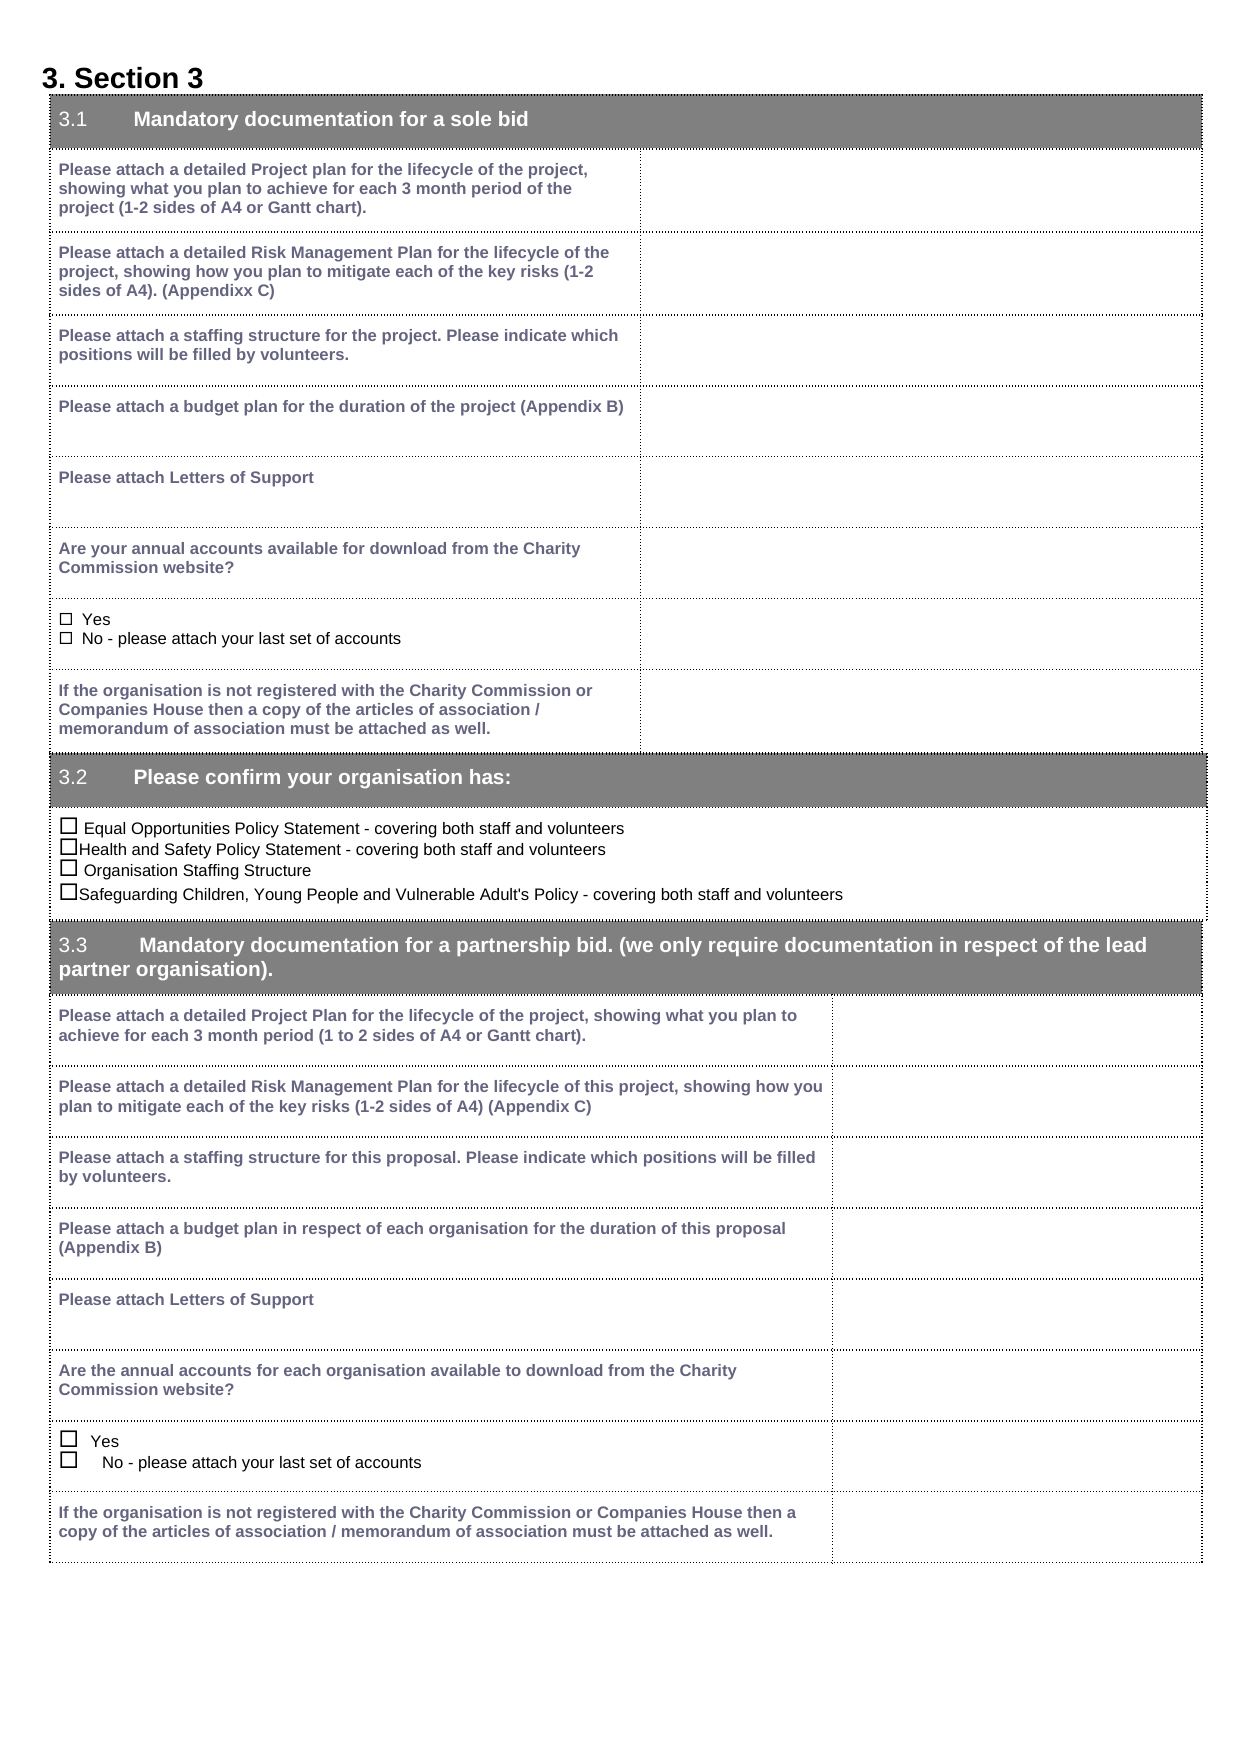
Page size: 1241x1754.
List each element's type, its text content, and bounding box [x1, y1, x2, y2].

table_cell QUESTION_ELEMENT_TR_END 007 [1202, 527, 1221, 598]
table_cell QUESTION_ELEMENT_TR 006MAIN_ELEMENT_TD SPAN: WIDTH:ELEMENT BEGIN Section=3 Question ID=4160 presentation_type=label abstract_data_type=LABELBEGINPlease attach Letters of SupportENDELEMENT END page_no=3 Question ID=4160MAIN_ELEMENT_TD_END [50, 456, 641, 527]
table_cell MAIN_ELEMENT_TD SPAN: WIDTH:ELEMENT BEGIN Section=3 Question ID=4170 presentation_type=upload_file abstract_data_type=upload_fileELEMENT END page_no=3 Question ID=4170MAIN_ELEMENT_TD_END [833, 994, 1202, 1065]
table_header [1207, 753, 1240, 807]
table_cell Yes No - please attach your last set of accounts ENDELEMENT END page_no=3 Question ID=4163MAIN_ELEMENT_TD_END [50, 598, 641, 669]
table_header END RTF QUESTION HEADING3.3 Mandatory documentation for a partnership bid. (we only require documentation in respect of the lead partner organisation). [50, 921, 1202, 994]
table_cell QUESTION_ELEMENT_TR 008MAIN_ELEMENT_TD SPAN:2 WIDTH:ELEMENT BEGIN Section=3 Question ID=4422 presentation_type=label abstract_data_type=LABELBEGINIf the organisation is not registered with the Charity Commission or Companies House then a copy of the articles of association / memorandum of association must be attached as well. ENDELEMENT END page_no=3 Question ID=4422MAIN_ELEMENT_TD_END [50, 1491, 833, 1562]
table_cell QUESTION_ELEMENT_TR 003MAIN_ELEMENT_TD SPAN:2 WIDTH:ELEMENT BEGIN Section=3 Question ID=4173 presentation_type=label abstract_data_type=LABELBEGINPlease attach a staffing structure for this proposal. Please indicate which positions will be filled by volunteers. ENDELEMENT END page_no=3 Question ID=4173MAIN_ELEMENT_TD_END [50, 1136, 833, 1207]
table_cell MAIN_ELEMENT_TD SPAN: WIDTH:ELEMENT BEGIN Section=3 Question ID=4153 presentation_type=upload_file abstract_data_type=upload_fileELEMENT END page_no=3 Question ID=4153MAIN_ELEMENT_TD_END [641, 231, 1202, 314]
table_cell QUESTION_ELEMENT_TR_END 004 [1202, 314, 1240, 385]
table_cell QUESTION_ELEMENT_TR 002MAIN_ELEMENT_TD SPAN:2 WIDTH:ELEMENT BEGIN Section=3 Question ID=4171 presentation_type=label abstract_data_type=LABELBEGINPlease attach a detailed Risk Management Plan for the lifecycle of this project, showing how you plan to mitigate each of the key risks (1-2 sides of A4) (Appendix C)ENDELEMENT END page_no=3 Question ID=4171MAIN_ELEMENT_TD_END [50, 1065, 833, 1136]
table_cell MAIN_ELEMENT_TD SPAN: WIDTH:ELEMENT BEGIN Section=3 Question ID=4181 presentation_type=upload_file abstract_data_type=upload_fileELEMENT END page_no=3 Question ID=4181MAIN_ELEMENT_TD_END [833, 1420, 1202, 1491]
table_cell QUESTION_ELEMENT_TR_END 001 [1202, 994, 1240, 1065]
table_cell QUESTION_ELEMENT_TR 001MAIN_ELEMENT_TD SPAN:1 WIDTH:ELEMENT BEGIN Section=3 Question ID=4150 presentation_type=label abstract_data_type=LABELBEGINPlease attach a detailed Project plan for the lifecycle of the project, showing what you plan to achieve for each 3 month period of the project (1-2 sides of A4 or Gantt chart). ENDELEMENT END page_no=3 Question ID=4150MAIN_ELEMENT_TD_END [50, 148, 641, 231]
table_cell Yes  No - please attach your last set of accounts ENDELEMENT END page_no=3 Question ID=4180MAIN_ELEMENT_TD_END [50, 1420, 833, 1491]
table_cell QUESTION_ELEMENT_TR 004MAIN_ELEMENT_TD SPAN:2 WIDTH:ELEMENT BEGIN Section=3 Question ID=4175 presentation_type=label abstract_data_type=LABELBEGINPlease attach a budget plan in respect of each organisation for the duration of this proposal (Appendix B)ENDELEMENT END page_no=3 Question ID=4175MAIN_ELEMENT_TD_END [50, 1207, 833, 1278]
table_cell QUESTION_ELEMENT_TR_END 002 [1202, 1065, 1240, 1136]
table_cell QUESTION_ELEMENT_TR_END 004 [1202, 1207, 1240, 1278]
table_cell QUESTION_ELEMENT_TR_END 003 [1202, 1136, 1240, 1207]
table_cell QUESTION_ELEMENT_TR_END 007 [1202, 1420, 1240, 1491]
table_cell QUESTION_ELEMENT_TR_END 002 [1202, 231, 1240, 314]
table_header [1202, 94, 1240, 148]
table_header QUESTION HEADING3.1 Mandatory documentation for a sole bid [50, 94, 1202, 148]
table_cell MAIN_ELEMENT_TD SPAN: WIDTH:ELEMENT BEGIN Section=3 Question ID=4174 presentation_type=upload_file abstract_data_type=upload_fileELEMENT END page_no=3 Question ID=4174MAIN_ELEMENT_TD_END [833, 1136, 1202, 1207]
table_cell MAIN_ELEMENT_TD SPAN: WIDTH:ELEMENT BEGIN Section=3 Question ID=4159 presentation_type=upload_file abstract_data_type=upload_fileELEMENT END page_no=3 Question ID=4159MAIN_ELEMENT_TD_END [641, 385, 1202, 456]
table_cell MAIN_ELEMENT_TD SPAN: WIDTH:ELEMENT BEGIN Section=3 Question ID=4176 presentation_type=upload_file abstract_data_type=upload_fileELEMENT END page_no=3 Question ID=4176MAIN_ELEMENT_TD_END [833, 1207, 1202, 1278]
table_cell [1221, 1349, 1240, 1420]
table_cell QUESTION_ELEMENT_TR_END 006 [1202, 1349, 1221, 1420]
table_cell [1221, 527, 1240, 598]
text 3. Section 3description [42, 61, 1198, 94]
table_cell MAIN_ELEMENT_TD SPAN: WIDTH:ELEMENT BEGIN Section=3 Question ID=4157 presentation_type=upload_file abstract_data_type=upload_fileELEMENT END page_no=3 Question ID=4157MAIN_ELEMENT_TD_END [641, 314, 1202, 385]
table_cell QUESTION_ELEMENT_TR 002MAIN_ELEMENT_TD SPAN: WIDTH:ELEMENT BEGIN Section=3 Question ID=4152 presentation_type=label abstract_data_type=LABELBEGINPlease attach a detailed Risk Management Plan for the lifecycle of the project, showing how you plan to mitigate each of the key risks (1-2 sides of A4). (Appendixx C)ENDELEMENT END page_no=3 Question ID=4152MAIN_ELEMENT_TD_END [50, 231, 641, 314]
table_header [1202, 921, 1240, 994]
table_cell QUESTION_ELEMENT_TR_END 008 [1202, 1491, 1240, 1562]
table_cell QUESTION_ELEMENT_TR 005MAIN_ELEMENT_TD SPAN:2 WIDTH:ELEMENT BEGIN Section=3 Question ID=4177 presentation_type=label abstract_data_type=LABELBEGINPlease attach Letters of Support ENDELEMENT END page_no=3 Question ID=4177MAIN_ELEMENT_TD_END [50, 1278, 833, 1349]
table_cell QUESTION_ELEMENT_TR_END 005 [1202, 385, 1240, 456]
table_cell QUESTION_ELEMENT_TR_END 009 [1202, 669, 1240, 752]
table_cell QUESTION_ELEMENT_TR 009MAIN_ELEMENT_TD SPAN: WIDTH:ELEMENT BEGIN Section=3 Question ID=4165 presentation_type=label abstract_data_type=LABELBEGINIf the organisation is not registered with the Charity Commission or Companies House then a copy of the articles of association / memorandum of association must be attached as well. ENDELEMENT END page_no=3 Question ID=4165MAIN_ELEMENT_TD_END [50, 669, 641, 752]
table_cell QUESTION_ELEMENT_TR_END 005 [1202, 1278, 1240, 1349]
table_cell QUESTION_ELEMENT_TR_END 006 [1202, 456, 1240, 527]
table_cell MAIN_ELEMENT_TD SPAN: WIDTH:ELEMENT BEGIN Section=3 Question ID=4161 presentation_type=upload_file abstract_data_type=upload_fileELEMENT END page_no=3 Question ID=4161MAIN_ELEMENT_TD_END [641, 456, 1202, 527]
table_cell MAIN_ELEMENT_TD SPAN: WIDTH:ELEMENT BEGIN Section=3 Question ID=4424 presentation_type=upload_file abstract_data_type=upload_fileELEMENT END page_no=3 Question ID=4424MAIN_ELEMENT_TD_END [833, 1491, 1202, 1562]
table_cell QUESTION_ELEMENT_TR 005MAIN_ELEMENT_TD SPAN: WIDTH:ELEMENT BEGIN Section=3 Question ID=4158 presentation_type=label abstract_data_type=LABELBEGINPlease attach a budget plan for the duration of the project (Appendix B)ENDELEMENT END page_no=3 Question ID=4158MAIN_ELEMENT_TD_END [50, 385, 641, 456]
table_cell QUESTION_ELEMENT_TR_END 001 [1207, 807, 1240, 919]
table_cell QUESTION_ELEMENT_TR 001MAIN_ELEMENT_TD SPAN:2 WIDTH:ELEMENT BEGIN Section=3 Question ID=4169 presentation_type=label abstract_data_type=LABELBEGINPlease attach a detailed Project Plan for the lifecycle of the project, showing what you plan to achieve for each 3 month period (1 to 2 sides of A4 or Gantt chart). ENDELEMENT END page_no=3 Question ID=4169MAIN_ELEMENT_TD_END [50, 994, 833, 1065]
table_cell [833, 1349, 1202, 1420]
table_cell MAIN_ELEMENT_TD SPAN: WIDTH:ELEMENT BEGIN Section=3 Question ID=4164 presentation_type=upload_file abstract_data_type=upload_fileELEMENT END page_no=3 Question ID=4164MAIN_ELEMENT_TD_END [641, 598, 1202, 669]
table_header QUESTION HEADING3.2 Please confirm your organisation has: [50, 753, 1207, 807]
table_cell  Equal Opportunities Policy Statement - covering both staff and volunteers Health and Safety Policy Statement - covering both staff and volunteers  Organisation Staffing Structure Safeguarding Children, Young People and Vulnerable Adult's Policy - covering both staff and volunteersENDELEMENT END page_no=3 Question ID=4188MAIN_ELEMENT_TD_END [50, 807, 1207, 919]
table_cell MAIN_ELEMENT_TD SPAN: WIDTH:ELEMENT BEGIN Section=3 Question ID=4178 presentation_type=upload_file abstract_data_type=upload_fileELEMENT END page_no=3 Question ID=4178MAIN_ELEMENT_TD_END [833, 1278, 1202, 1349]
table_cell MAIN_ELEMENT_TD SPAN: WIDTH:ELEMENT BEGIN Section=3 Question ID=4151 presentation_type=upload_file abstract_data_type=upload_fileELEMENT END page_no=3 Question ID=4151MAIN_ELEMENT_TD_END [641, 148, 1202, 231]
table_cell [641, 527, 1202, 598]
table_cell QUESTION_ELEMENT_TR 007MAIN_ELEMENT_TD SPAN: WIDTH:ELEMENT BEGIN Section=3 Question ID=4162 presentation_type=label abstract_data_type=LABELBEGINAre your annual accounts available for download from the Charity Commission website? ENDELEMENT END page_no=3 Question ID=4162MAIN_ELEMENT_TD_END [50, 527, 641, 598]
table_cell QUESTION_ELEMENT_TR_END 001 [1202, 148, 1240, 231]
table_cell QUESTION_ELEMENT_TR 006MAIN_ELEMENT_TD SPAN:2 WIDTH:ELEMENT BEGIN Section=3 Question ID=4179 presentation_type=label abstract_data_type=LABELBEGINAre the annual accounts for each organisation available to download from the Charity Commission website? ENDELEMENT END page_no=3 Question ID=4179MAIN_ELEMENT_TD_END [50, 1349, 833, 1420]
table_cell MAIN_ELEMENT_TD SPAN: WIDTH:ELEMENT BEGIN Section=3 Question ID=4166 presentation_type=upload_file abstract_data_type=upload_fileELEMENT END page_no=3 Question ID=4166MAIN_ELEMENT_TD_END [641, 669, 1202, 752]
table_cell QUESTION_ELEMENT_TR 004MAIN_ELEMENT_TD SPAN: WIDTH:ELEMENT BEGIN Section=3 Question ID=4156 presentation_type=label abstract_data_type=LABELBEGINPlease attach a staffing structure for the project. Please indicate which positions will be filled by volunteers. ENDELEMENT END page_no=3 Question ID=4156MAIN_ELEMENT_TD_END [50, 314, 641, 385]
table_cell QUESTION_ELEMENT_TR_END 008 [1202, 598, 1240, 669]
table_cell MAIN_ELEMENT_TD SPAN: WIDTH:ELEMENT BEGIN Section=3 Question ID=4172 presentation_type=upload_file abstract_data_type=upload_fileELEMENT END page_no=3 Question ID=4172MAIN_ELEMENT_TD_END [833, 1065, 1202, 1136]
